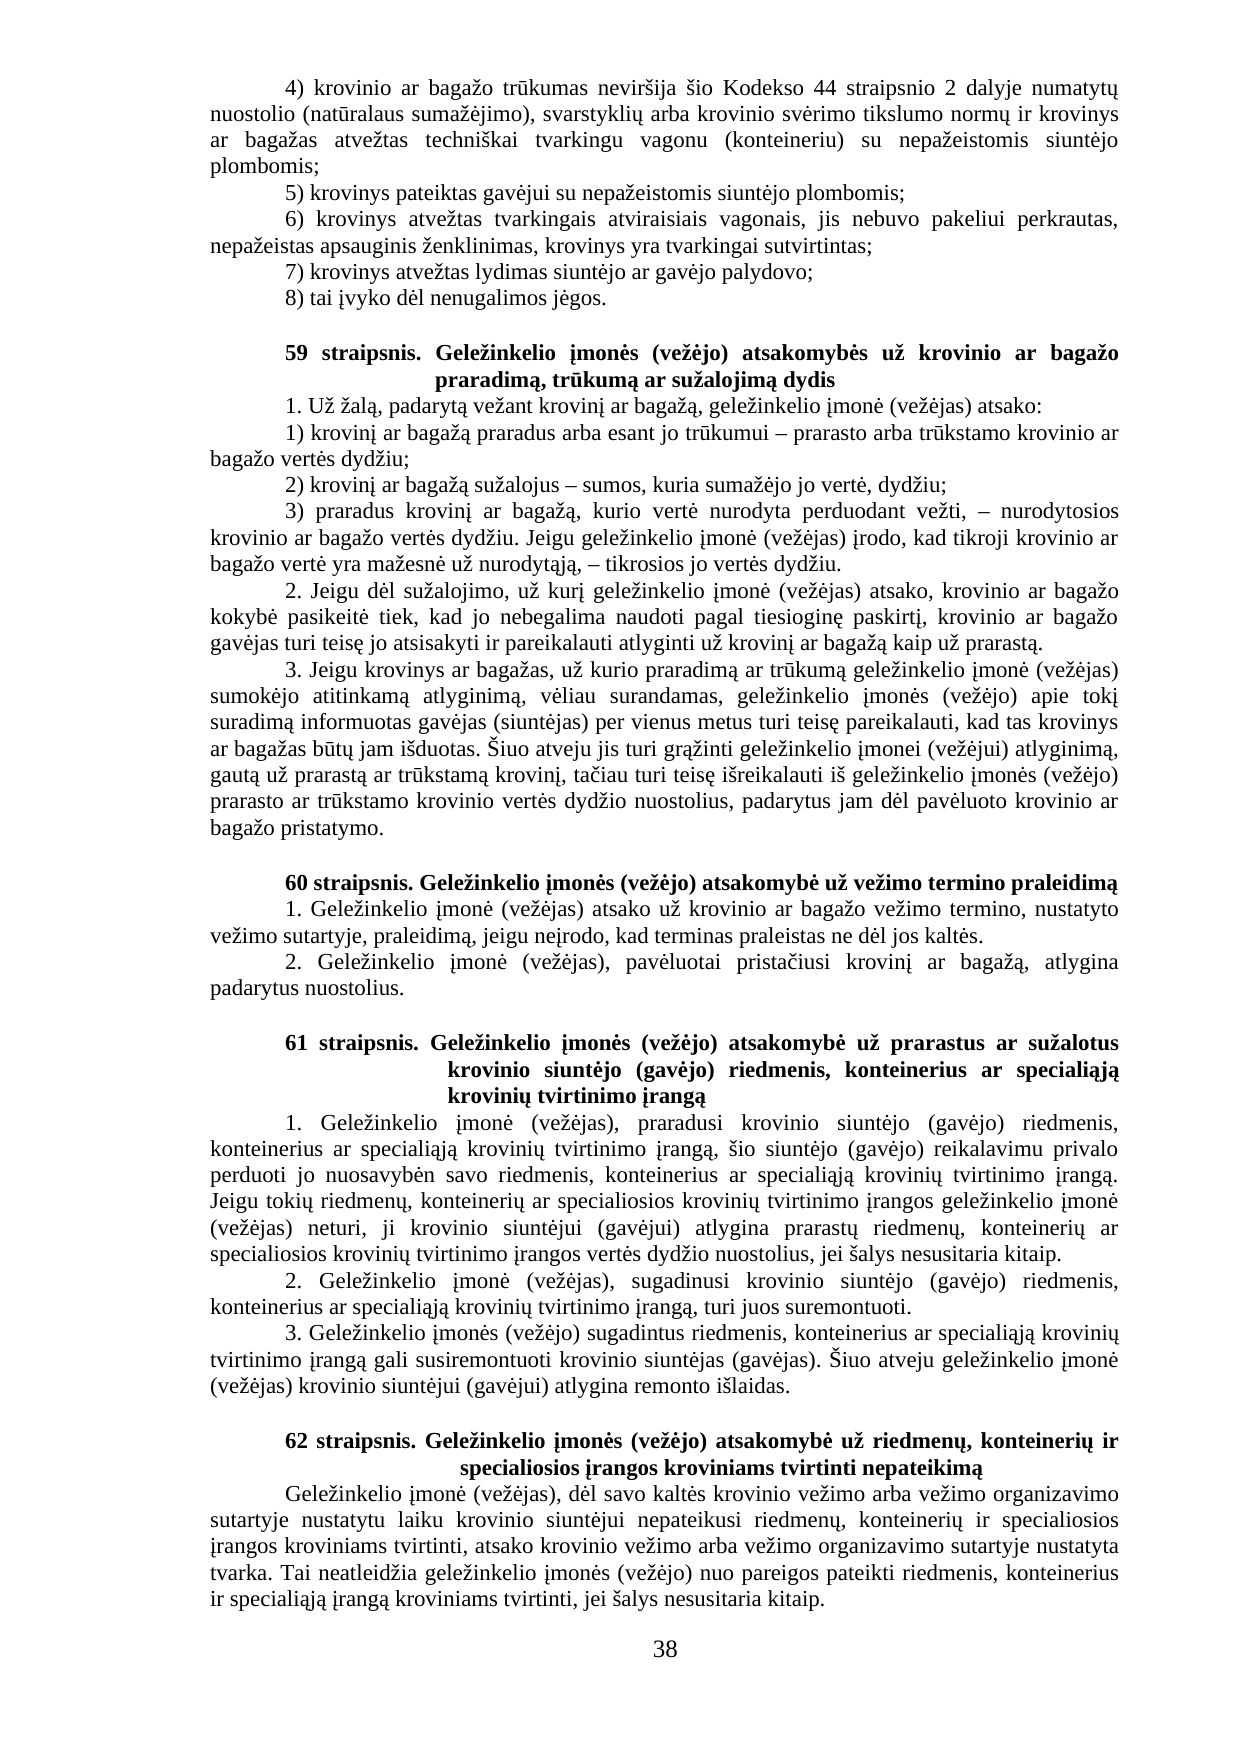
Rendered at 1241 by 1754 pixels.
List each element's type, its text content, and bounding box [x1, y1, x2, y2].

text 8) tai įvyko dėl nenugalimos jėgos. [210, 284, 1120, 311]
text 3. Jeigu krovinys ar bagažas, už kurio praradimą ar trūkumą geležinkelio įmonė (vežėjas) sumokėjo atitinkamą atlyginimą, vėliau surandamas, geležinkelio įmonės (vežėjo) apie tokį suradimą informuotas gavėjas (siuntėjas) per vienus metus turi teisę pareikalauti, kad tas krovinys ar bagažas būtų jam išduotas. Šiuo atveju jis turi grąžinti geležinkelio įmonei (vežėjui) atlyginimą, gautą už prarastą ar trūkstamą krovinį, tačiau turi teisę išreikalauti iš geležinkelio įmonės (vežėjo) prarasto ar trūkstamo krovinio vertės dydžio nuostolius, padarytus jam dėl pavėluoto krovinio ar bagažo pristatymo. [210, 656, 1120, 840]
text 6) krovinys atvežtas tvarkingais atviraisiais vagonais, jis nebuvo pakeliui perkrautas, nepažeistas apsauginis ženklinimas, krovinys yra tvarkingai sutvirtintas; [210, 205, 1120, 258]
text 59 straipsnis. Geležinkelio įmonės (vežėjo) atsakomybės už krovinio ar bagažo praradimą, trūkumą ar sužalojimą dydis [285, 339, 1120, 392]
text 7) krovinys atvežtas lydimas siuntėjo ar gavėjo palydovo; [210, 258, 1120, 284]
text 4) krovinio ar bagažo trūkumas neviršija šio Kodekso 44 straipsnio 2 dalyje numatytų nuostolio (natūralaus sumažėjimo), svarstyklių arba krovinio svėrimo tikslumo normų ir krovinys ar bagažas atvežtas techniškai tvarkingu vagonu (konteineriu) su nepažeistomis siuntėjo plombomis; [210, 73, 1120, 179]
text 3) praradus krovinį ar bagažą, kurio vertė nurodyta perduodant vežti, – nurodytosios krovinio ar bagažo vertės dydžiu. Jeigu geležinkelio įmonė (vežėjas) įrodo, kad tikroji krovinio ar bagažo vertė yra mažesnė už nurodytąją, – tikrosios jo vertės dydžiu. [210, 498, 1120, 577]
text 2. Jeigu dėl sužalojimo, už kurį geležinkelio įmonė (vežėjas) atsako, krovinio ar bagažo kokybė pasikeitė tiek, kad jo nebegalima naudoti pagal tiesioginę paskirtį, krovinio ar bagažo gavėjas turi teisę jo atsisakyti ir pareikalauti atlyginti už krovinį ar bagažą kaip už prarastą. [210, 577, 1120, 656]
text 1. Geležinkelio įmonė (vežėjas), praradusi krovinio siuntėjo (gavėjo) riedmenis, konteinerius ar specialiąją krovinių tvirtinimo įrangą, šio siuntėjo (gavėjo) reikalavimu privalo perduoti jo nuosavybėn savo riedmenis, konteinerius ar specialiąją krovinių tvirtinimo įrangą. Jeigu tokių riedmenų, konteinerių ar specialiosios krovinių tvirtinimo įrangos geležinkelio įmonė (vežėjas) neturi, ji krovinio siuntėjui (gavėjui) atlygina prarastų riedmenų, konteinerių ar specialiosios krovinių tvirtinimo įrangos vertės dydžio nuostolius, jei šalys nesusitaria kitaip. [210, 1108, 1120, 1267]
text 1. Geležinkelio įmonė (vežėjas) atsako už krovinio ar bagažo vežimo termino, nustatyto vežimo sutartyje, praleidimą, jeigu neįrodo, kad terminas praleistas ne dėl jos kaltės. [210, 895, 1120, 948]
text 2. Geležinkelio įmonė (vežėjas), sugadinusi krovinio siuntėjo (gavėjo) riedmenis, konteinerius ar specialiąją krovinių tvirtinimo įrangą, turi juos suremontuoti. [210, 1267, 1120, 1319]
text 62 straipsnis. Geležinkelio įmonės (vežėjo) atsakomybė už riedmenų, konteinerių ir specialiosios įrangos kroviniams tvirtinti nepateikimą [285, 1427, 1120, 1480]
text 3. Geležinkelio įmonės (vežėjo) sugadintus riedmenis, konteinerius ar specialiąją krovinių tvirtinimo įrangą gali susiremontuoti krovinio siuntėjas (gavėjas). Šiuo atveju geležinkelio įmonė (vežėjas) krovinio siuntėjui (gavėjui) atlygina remonto išlaidas. [210, 1319, 1120, 1398]
text 60 straipsnis. Geležinkelio įmonės (vežėjo) atsakomybė už vežimo termino praleidimą [285, 869, 1120, 895]
text Geležinkelio įmonė (vežėjas), dėl savo kaltės krovinio vežimo arba vežimo organizavimo sutartyje nustatytu laiku krovinio siuntėjui nepateikusi riedmenų, konteinerių ir specialiosios įrangos kroviniams tvirtinti, atsako krovinio vežimo arba vežimo organizavimo sutartyje nustatyta tvarka. Tai neatleidžia geležinkelio įmonės (vežėjo) nuo pareigos pateikti riedmenis, konteinerius ir specialiąją įrangą kroviniams tvirtinti, jei šalys nesusitaria kitaip. [210, 1480, 1120, 1612]
text 61 straipsnis. Geležinkelio įmonės (vežėjo) atsakomybė už prarastus ar sužalotus krovinio siuntėjo (gavėjo) riedmenis, konteinerius ar specialiąją krovinių tvirtinimo įrangą [285, 1029, 1120, 1108]
text 1) krovinį ar bagažą praradus arba esant jo trūkumui – prarasto arba trūkstamo krovinio ar bagažo vertės dydžiu; [210, 418, 1120, 471]
text 2. Geležinkelio įmonė (vežėjas), pavėluotai pristačiusi krovinį ar bagažą, atlygina padarytus nuostolius. [210, 948, 1120, 1001]
text 1. Už žalą, padarytą vežant krovinį ar bagažą, geležinkelio įmonė (vežėjas) atsako: [210, 392, 1120, 418]
text 2) krovinį ar bagažą sužalojus – sumos, kuria sumažėjo jo vertė, dydžiu; [210, 471, 1120, 498]
text 5) krovinys pateiktas gavėjui su nepažeistomis siuntėjo plombomis; [210, 179, 1120, 205]
